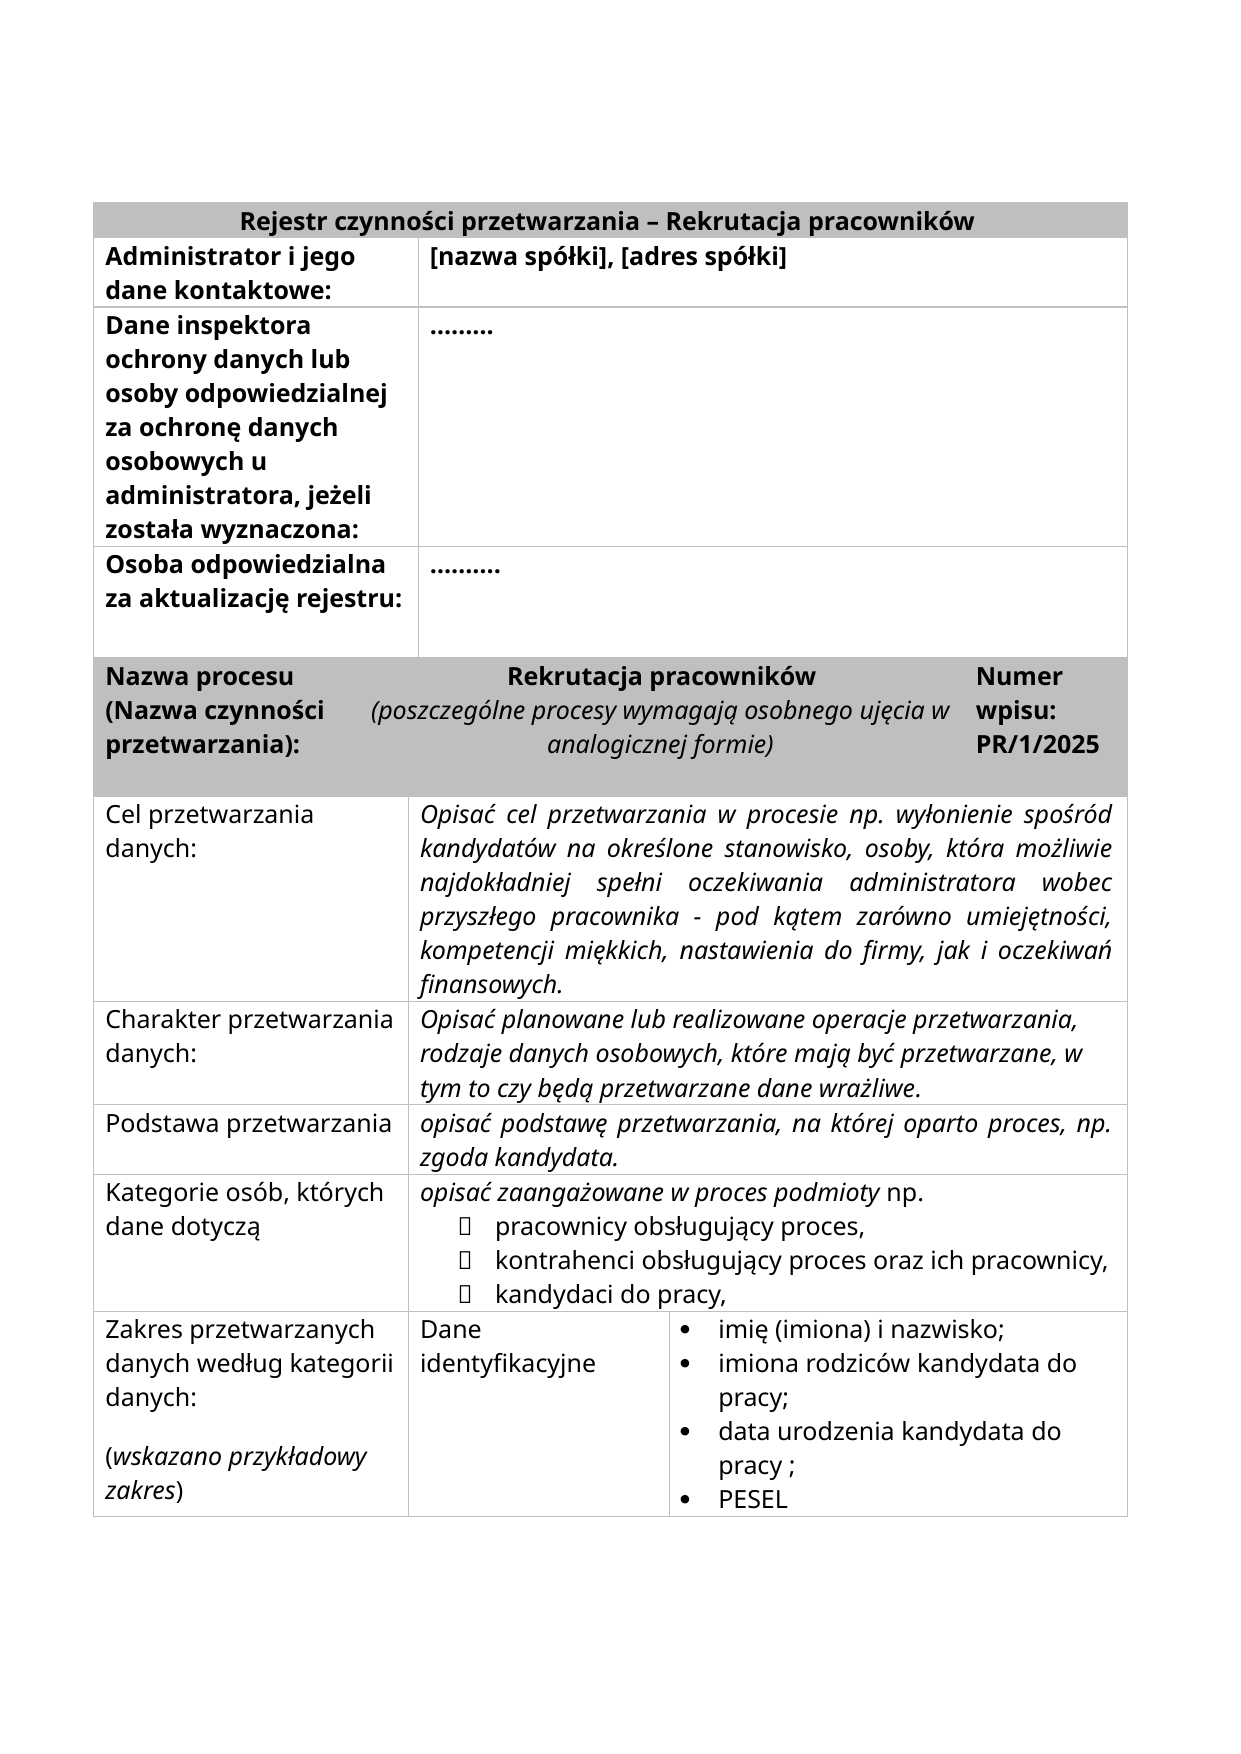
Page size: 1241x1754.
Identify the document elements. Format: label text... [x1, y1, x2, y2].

table_cell opisać podstawę przetwarzania, na której oparto proces, np. zgoda kandydata. [409, 1105, 1127, 1173]
table_cell Cel przetwarzania danych: [94, 797, 408, 1001]
table_cell Podstawa przetwarzania [94, 1105, 408, 1173]
table_cell Rekrutacja pracowników (poszczególne procesy wymagają osobnego ujęcia w analogicznej formie) [359, 658, 964, 761]
table_cell Numer wpisu: PR/1/2025 [965, 658, 1127, 761]
table_cell ………. [419, 547, 1127, 657]
table_cell Dane identyfikacyjne [409, 1312, 669, 1516]
table_cell Opisać cel przetwarzania w procesie np. wyłonienie spośród kandydatów na określone stanowisko, osoby, która możliwie najdokładniej spełni oczekiwania administratora wobec przyszłego pracownika - pod kątem zarówno umiejętności, kompetencji miękkich, nastawienia do firmy, jak i oczekiwań finansowych. [409, 797, 1127, 1001]
table_cell [94, 762, 408, 796]
table_cell Osoba odpowiedzialna za aktualizację rejestru: [94, 547, 418, 657]
table_cell Zakres przetwarzanych danych według kategorii danych: (wskazano przykładowy zakres) [94, 1312, 408, 1516]
table_cell Charakter przetwarzania danych: [94, 1002, 408, 1104]
table_cell ……… [419, 308, 1127, 546]
table_cell Nazwa procesu (Nazwa czynności przetwarzania): [94, 658, 358, 761]
table_cell Opisać planowane lub realizowane operacje przetwarzania, rodzaje danych osobowych, które mają być przetwarzane, w tym to czy będą przetwarzane dane wrażliwe. [409, 1002, 1127, 1104]
table_cell imię (imiona) i nazwisko; imiona rodziców kandydata do pracy; data urodzenia kandydata do pracy ; PESEL [670, 1312, 1127, 1516]
table_cell Kategorie osób, których dane dotyczą [94, 1175, 408, 1311]
table_header Rejestr czynności przetwarzania – Rekrutacja pracowników [94, 203, 1127, 237]
table_cell [409, 762, 1127, 796]
table_cell Administrator i jego dane kontaktowe: [94, 238, 418, 306]
table_cell opisać zaangażowane w proces podmioty np. pracownicy obsługujący proces, kontrahenci obsługujący proces oraz ich pracownicy, kandydaci do pracy, [409, 1175, 1127, 1311]
table_cell Dane inspektora ochrony danych lub osoby odpowiedzialnej za ochronę danych osobowych u administratora, jeżeli została wyznaczona: [94, 308, 418, 546]
table_cell [nazwa spółki], [adres spółki] [419, 238, 1127, 306]
